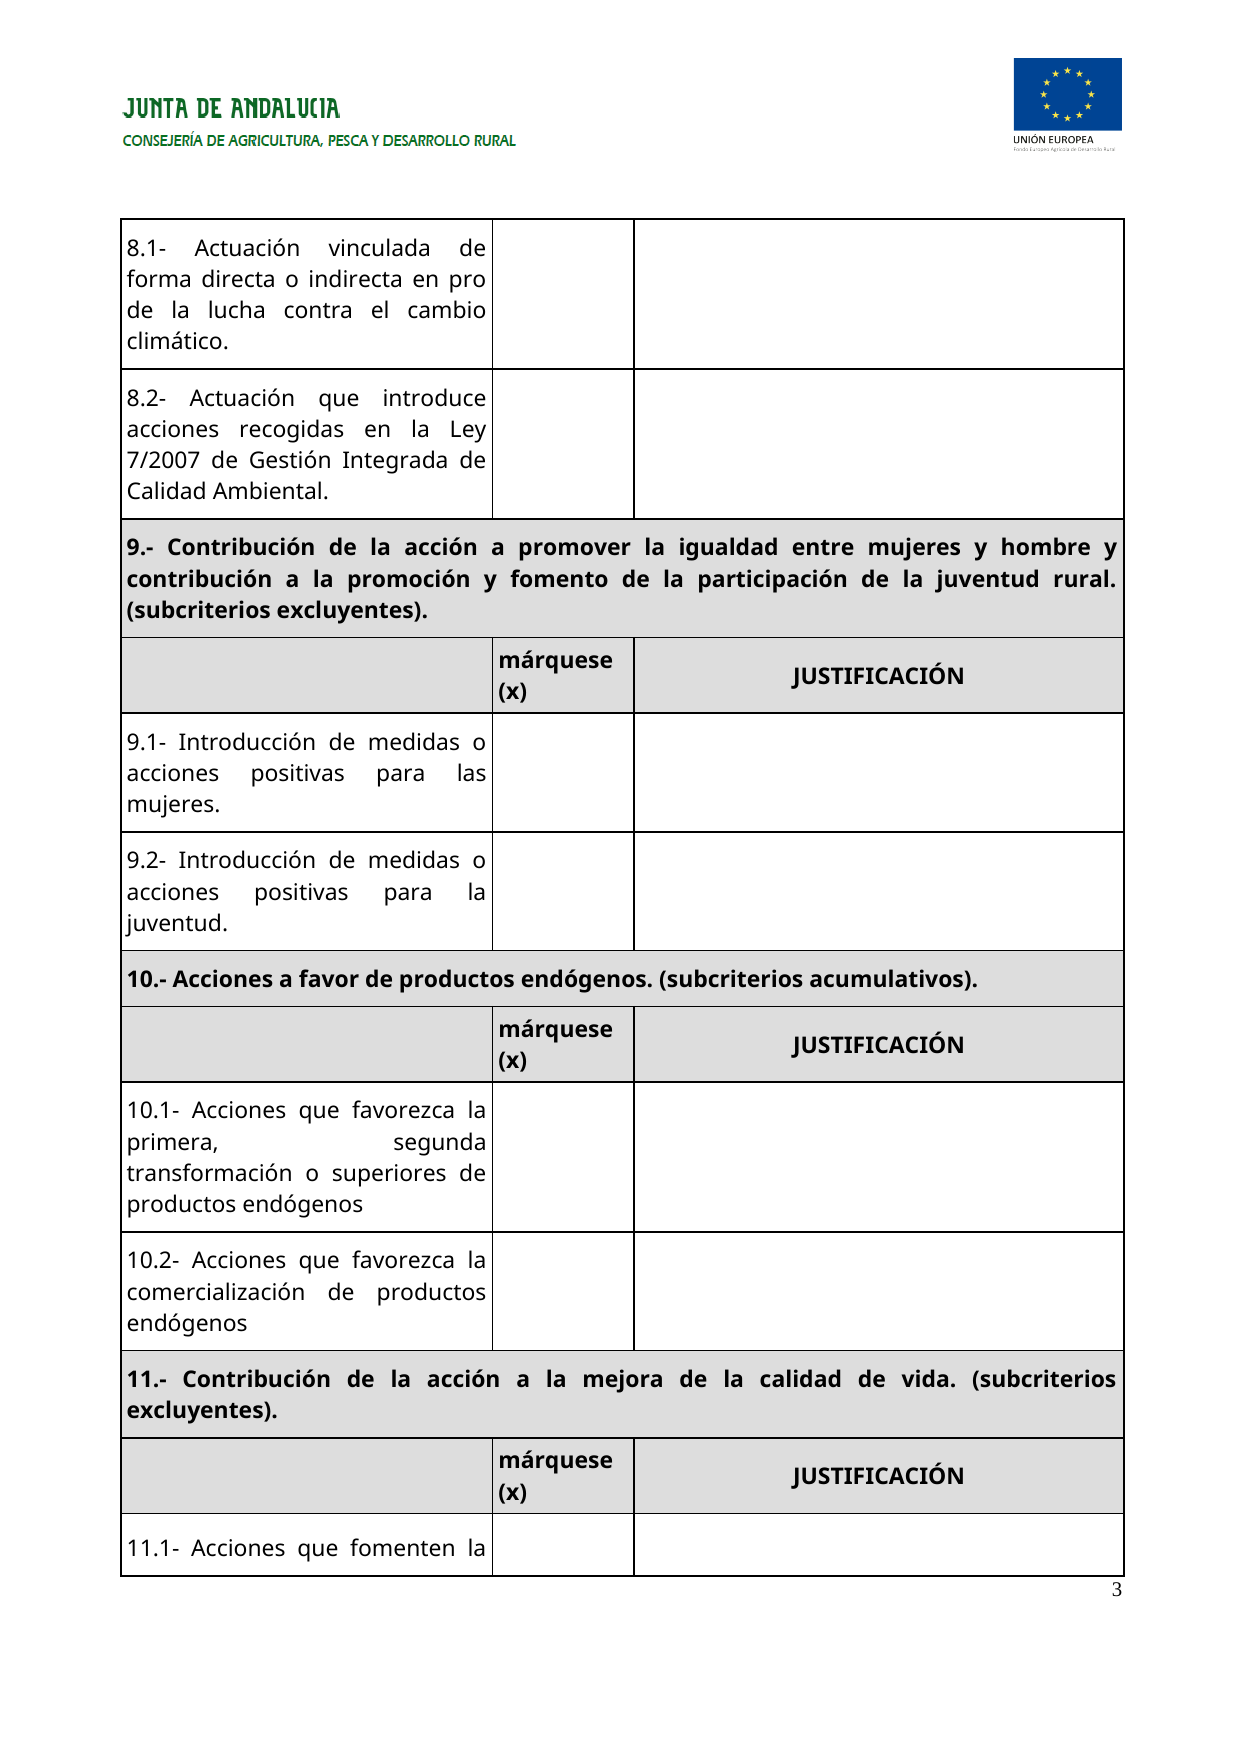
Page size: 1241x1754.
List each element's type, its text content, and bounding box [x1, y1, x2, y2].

table_cell márquese (x) [493, 1007, 633, 1081]
table_cell 11.- Contribución de la acción a la mejora de la calidad de vida. (subcriterios excluyentes). [122, 1351, 1123, 1437]
table_cell [635, 1514, 1123, 1575]
table_cell [493, 1083, 633, 1231]
table_cell 10.2- Acciones que favorezca la comercialización de productos endógenos [122, 1233, 492, 1350]
table_cell [635, 370, 1123, 518]
table_cell [635, 833, 1123, 949]
table_cell [493, 833, 633, 949]
table_cell 9.1- Introducción de medidas o acciones positivas para las mujeres. [122, 714, 492, 831]
table_cell márquese (x) [493, 638, 633, 712]
table_cell 10.- Acciones a favor de productos endógenos. (subcriterios acumulativos). [122, 951, 1123, 1006]
table_cell JUSTIFICACIÓN [635, 1439, 1123, 1513]
table_cell 10.1- Acciones que favorezca la primera, segunda transformación o superiores de productos endógenos [122, 1083, 492, 1231]
table_cell 9.- Contribución de la acción a promover la igualdad entre mujeres y hombre y contribución a la promoción y fomento de la participación de la juventud rural. (subcriterios excluyentes). [122, 520, 1123, 637]
table_cell JUSTIFICACIÓN [635, 1007, 1123, 1081]
table_cell [635, 220, 1123, 368]
table_cell 8.1- Actuación vinculada de forma directa o indirecta en pro de la lucha contra el cambio climático. [122, 220, 492, 368]
table_cell [493, 1514, 633, 1575]
table_cell [122, 638, 492, 712]
table_cell [122, 1439, 492, 1513]
table_cell [635, 1083, 1123, 1231]
table_cell [122, 1007, 492, 1081]
table_cell JUSTIFICACIÓN [635, 638, 1123, 712]
table_cell [493, 370, 633, 518]
table_cell 8.2- Actuación que introduce acciones recogidas en la Ley 7/2007 de Gestión Integrada de Calidad Ambiental. [122, 370, 492, 518]
table_cell [493, 220, 633, 368]
table_cell [493, 714, 633, 831]
table_cell [493, 1233, 633, 1350]
table_cell 9.2- Introducción de medidas o acciones positivas para la juventud. [122, 833, 492, 949]
table_cell [635, 714, 1123, 831]
table_cell márquese (x) [493, 1439, 633, 1513]
table_cell 11.1- Acciones que fomenten la [122, 1514, 492, 1575]
table_cell [635, 1233, 1123, 1350]
